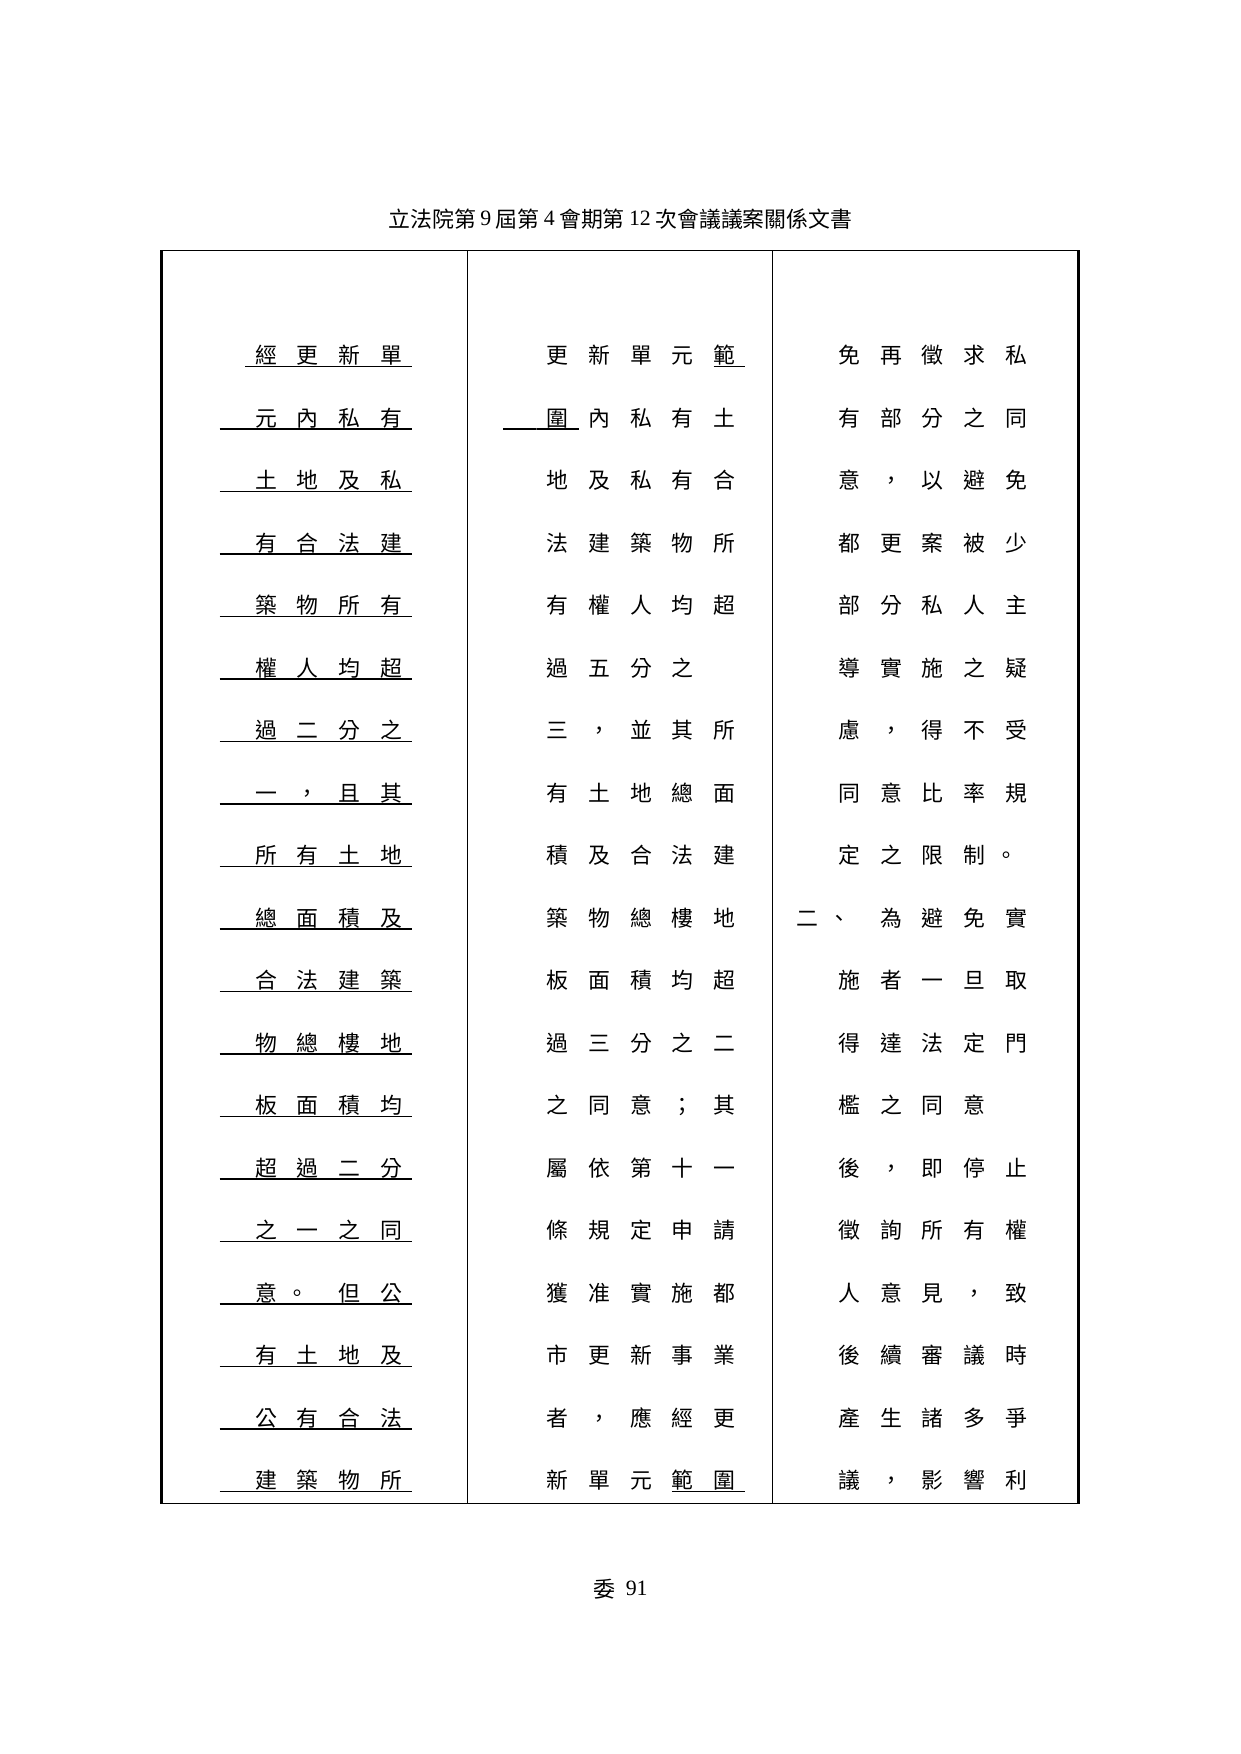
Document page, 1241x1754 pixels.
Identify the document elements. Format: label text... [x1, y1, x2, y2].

table_cell 免再徵求私有部分之同意，以避免都更案被少部分私人主導實施之疑慮，得不受同意比率規定之限制。 二、為避免實施者一旦取得達法定門檻之同意後，即停止徵詢所有權人意見，致後續審議時產生諸多爭議，影響利 [773, 251, 1077, 1503]
table_cell 更新單元範圍內私有土地及私有合法建築物所有權人均超過五分之三，並其所有土地總面積及合法建築物總樓地板面積均超過三分之二之同意；其屬依第十一條規定申請獲准實施都市更新事業者，應經更新單元範圍 [468, 251, 772, 1503]
table_cell 經更新單元內私有土地及私有合法建築物所有權人均超過二分之一，且其所有土地總面積及合法建築物總樓地板面積均超過二分之一之同意。但公有土地及公有合法建築物所 [163, 251, 467, 1503]
